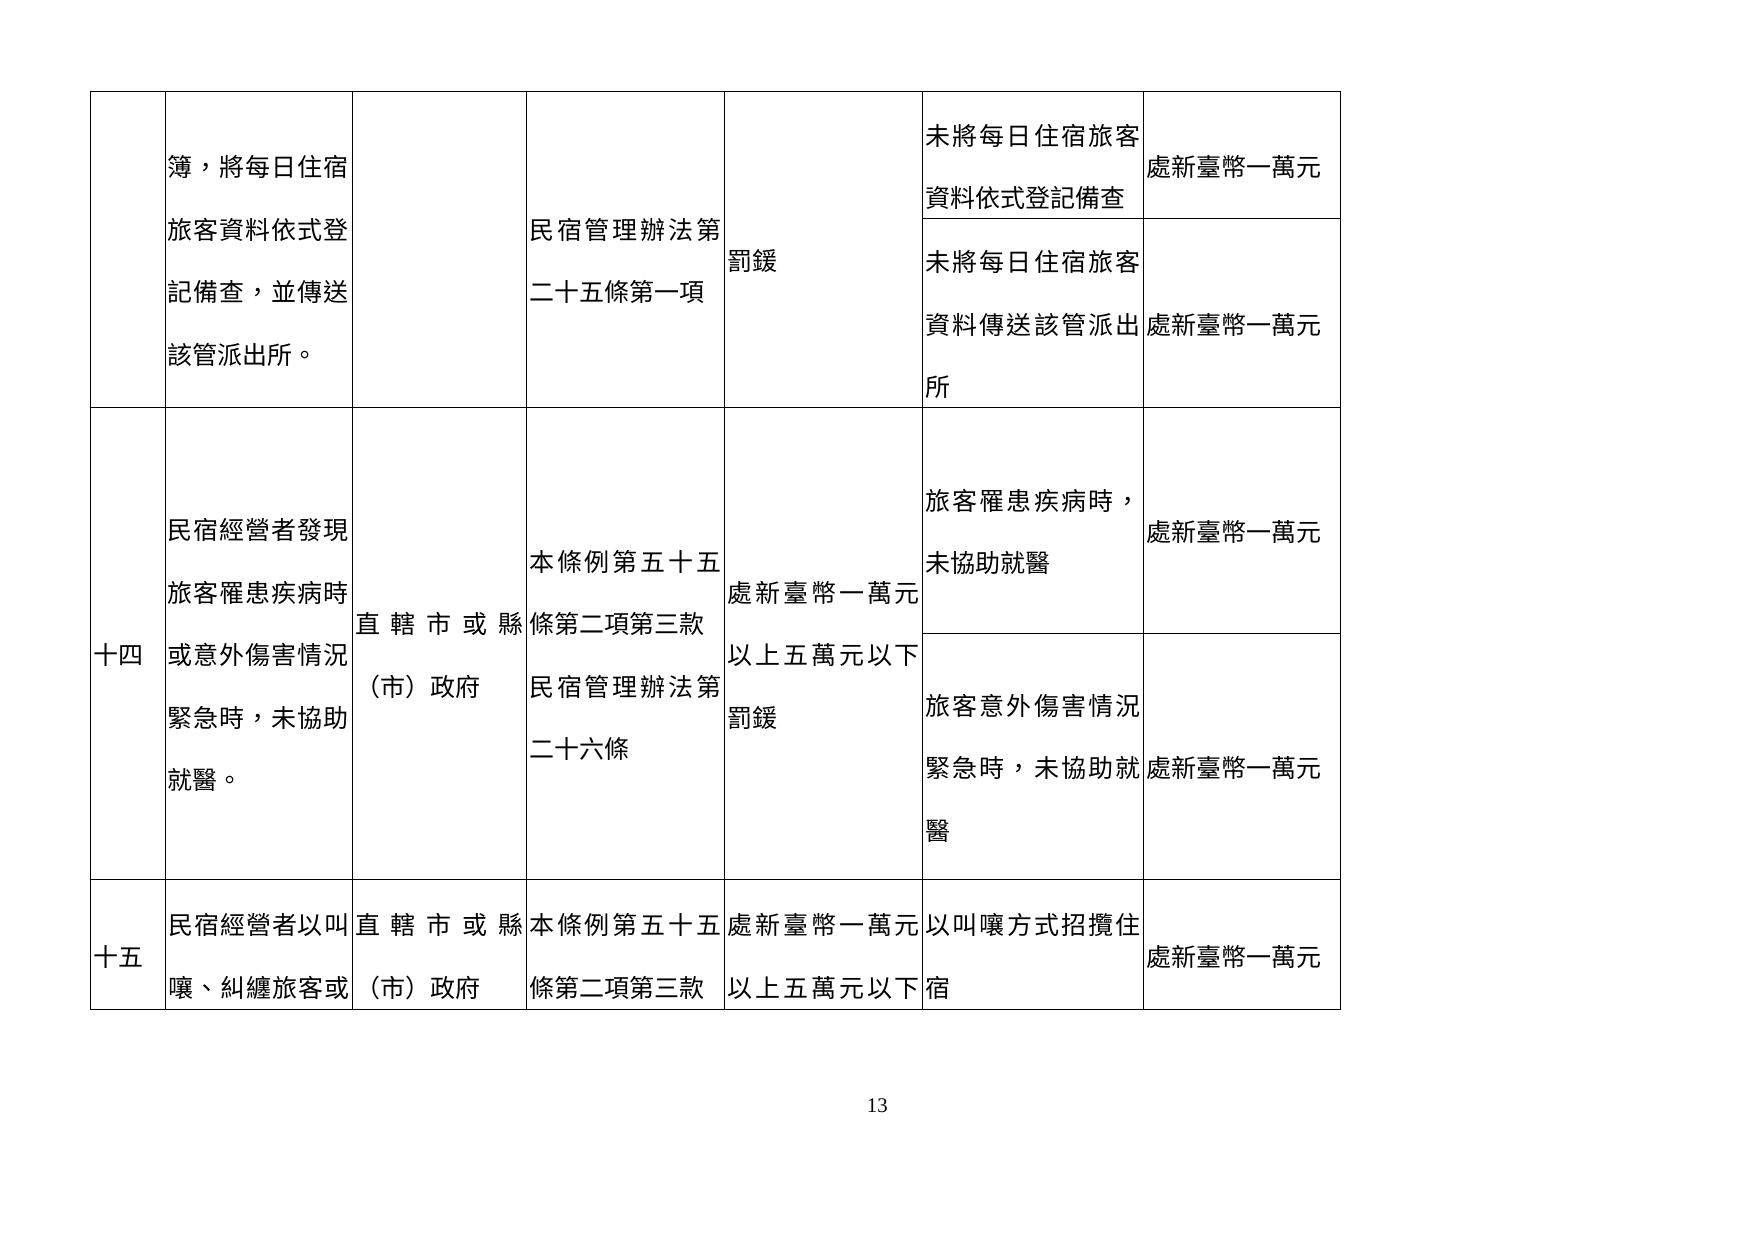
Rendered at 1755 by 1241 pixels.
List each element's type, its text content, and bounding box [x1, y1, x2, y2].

table_cell 直轄市或縣（市）政府 [353, 408, 526, 879]
table_cell 處新臺幣一萬元以上五萬元以下罰鍰 [725, 408, 922, 879]
table_cell 未將每日住宿旅客資料依式登記備查 [923, 92, 1143, 218]
table_cell 簿，將每日住宿旅客資料依式登記備查，並傳送該管派出所。 [166, 92, 352, 407]
table_cell 本條例第五十五條第二項第三款 民宿管理辦法第二十六條 [527, 408, 724, 879]
table_cell [91, 92, 165, 407]
table_cell 十四 [91, 408, 165, 879]
table_cell [353, 92, 526, 407]
table_cell 直轄市或縣（市）政府 [353, 880, 526, 1009]
table_cell 民宿經營者以叫嚷、糾纏旅客或 [166, 880, 352, 1009]
table_cell 罰鍰 [725, 92, 922, 407]
table_cell 未將每日住宿旅客資料傳送該管派出所 [923, 219, 1143, 407]
table_cell 處新臺幣一萬元 [1144, 634, 1340, 879]
table_cell 處新臺幣一萬元 [1144, 92, 1340, 218]
table_cell 處新臺幣一萬元 [1144, 219, 1340, 407]
table_cell 旅客罹患疾病時，未協助就醫 [923, 408, 1143, 633]
table_cell 以叫嚷方式招攬住宿 [923, 880, 1143, 1009]
table_cell 處新臺幣一萬元以上五萬元以下 [725, 880, 922, 1009]
table_cell 民宿經營者發現旅客罹患疾病時或意外傷害情況緊急時，未協助就醫。 [166, 408, 352, 879]
table_cell 本條例第五十五條第二項第三款 [527, 880, 724, 1009]
table_cell 處新臺幣一萬元 [1144, 880, 1340, 1009]
table_cell 十五 [91, 880, 165, 1009]
table_cell 民宿管理辦法第二十五條第一項 [527, 92, 724, 407]
table_cell 處新臺幣一萬元 [1144, 408, 1340, 633]
table_cell 旅客意外傷害情況緊急時，未協助就醫 [923, 634, 1143, 879]
